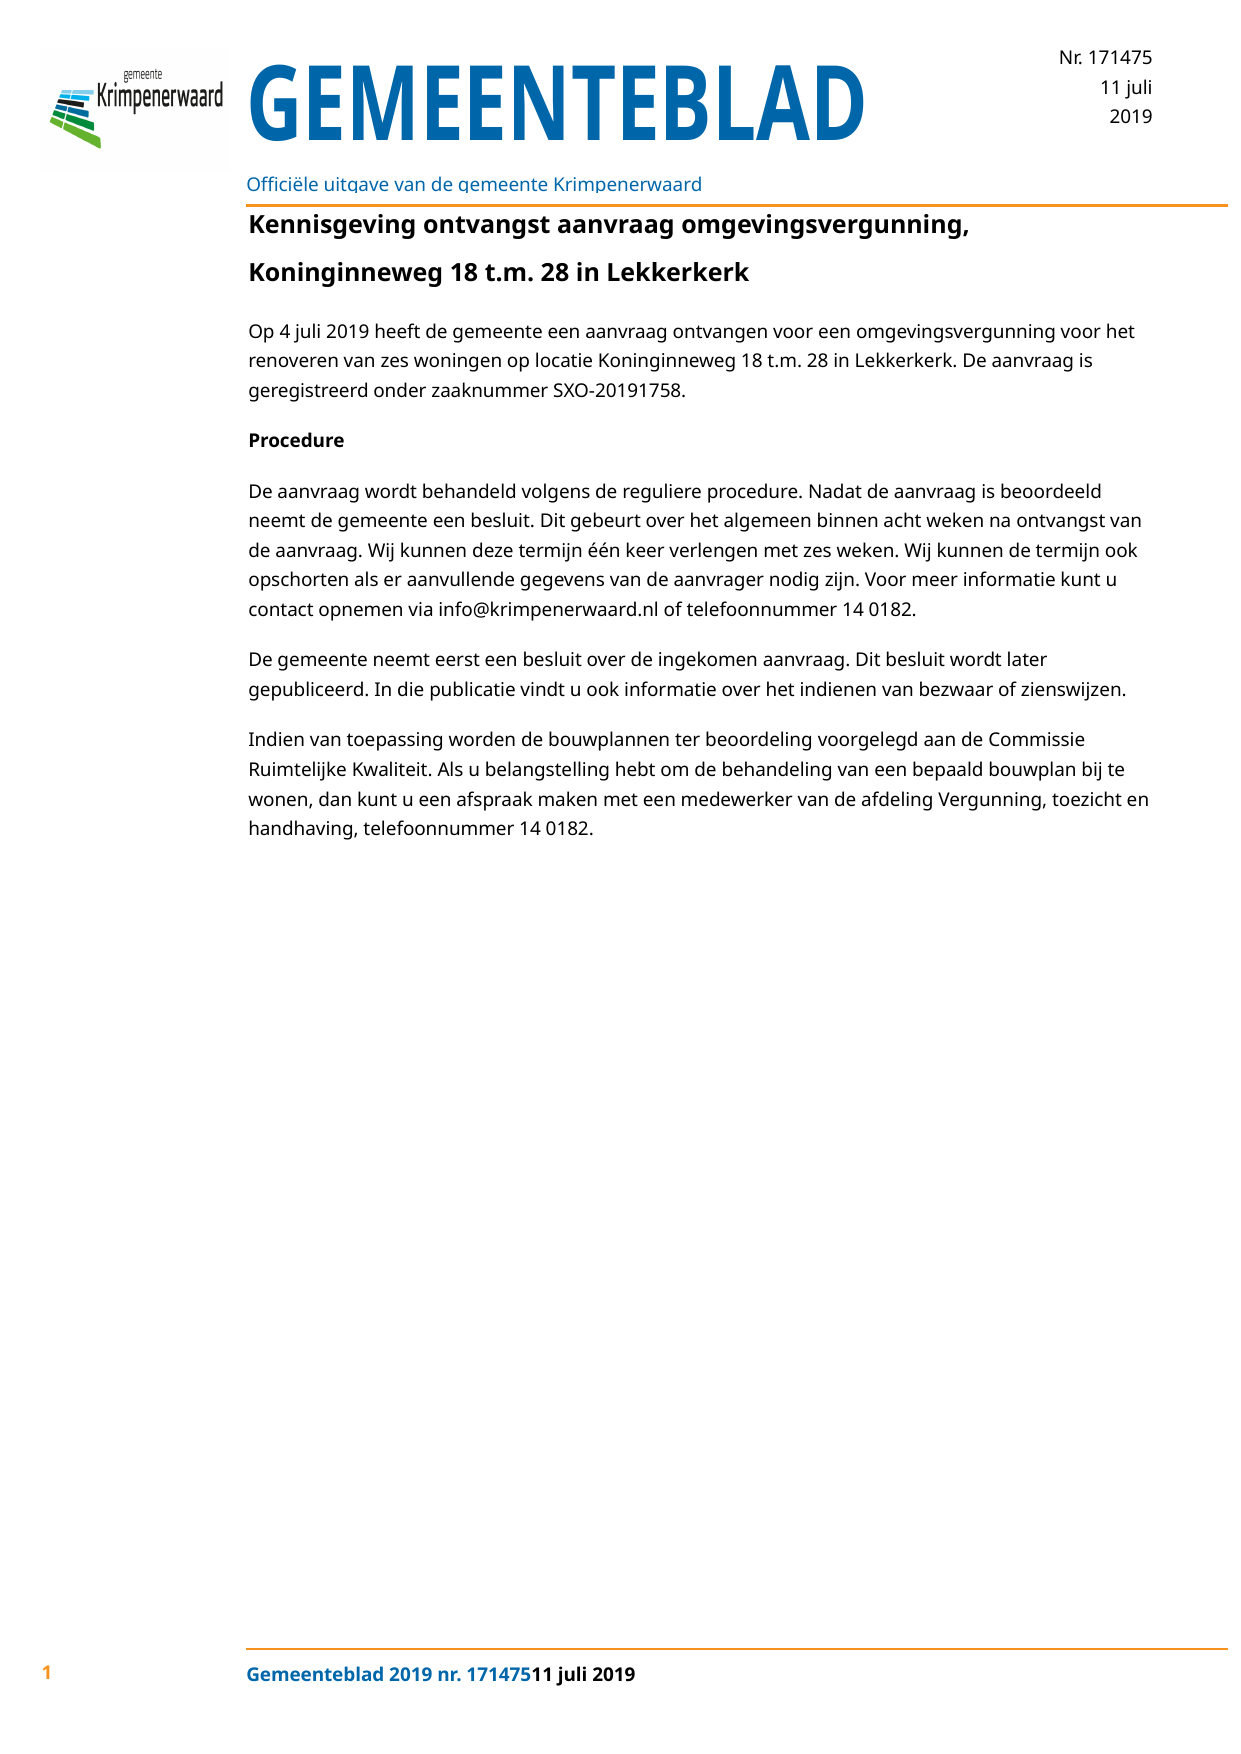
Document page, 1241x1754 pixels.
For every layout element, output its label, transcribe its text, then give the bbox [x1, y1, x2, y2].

text Indien van toepassing worden de bouwplannen ter beoordeling voorgelegd aan de Commissie Ruimtelijke Kwaliteit. Als u belangstelling hebt om de behandeling van een bepaald bouwplan bij te wonen, dan kunt u een afspraak maken met een medewerker van de afdeling Vergunning, toezicht en handhaving, telefoonnummer 14 0182. [248, 727, 1152, 841]
text De gemeente neemt eerst een besluit over de ingekomen aanvraag. Dit besluit wordt later gepubliceerd. In die publicatie vindt u ook informatie over het indienen van bezwaar of zienswijzen. [248, 647, 1152, 702]
text Kennisgeving ontvangst aanvraag omgevingsvergunning, Koninginneweg 18 t.m. 28 in Lekkerkerk [248, 207, 1152, 288]
text Op 4 juli 2019 heeft de gemeente een aanvraag ontvangen voor een omgevingsvergunning voor het renoveren van zes woningen op locatie Koninginneweg 18 t.m. 28 in Lekkerkerk. De aanvraag is geregistreerd onder zaaknummer SXO-20191758. [248, 318, 1152, 403]
text De aanvraag wordt behandeld volgens de reguliere procedure. Nadat de aanvraag is beoordeeld neemt de gemeente een besluit. Dit gebeurt over het algemeen binnen acht weken na ontvangst van de aanvraag. Wij kunnen deze termijn één keer verlengen met zes weken. Wij kunnen de termijn ook opschorten als er aanvullende gegevens van de aanvrager nodig zijn. Voor meer informatie kunt u contact opnemen via info@krimpenerwaard.nl of telefoonnummer 14 0182. [248, 478, 1152, 622]
picture [41, 47, 231, 172]
text Procedure [248, 427, 1152, 453]
